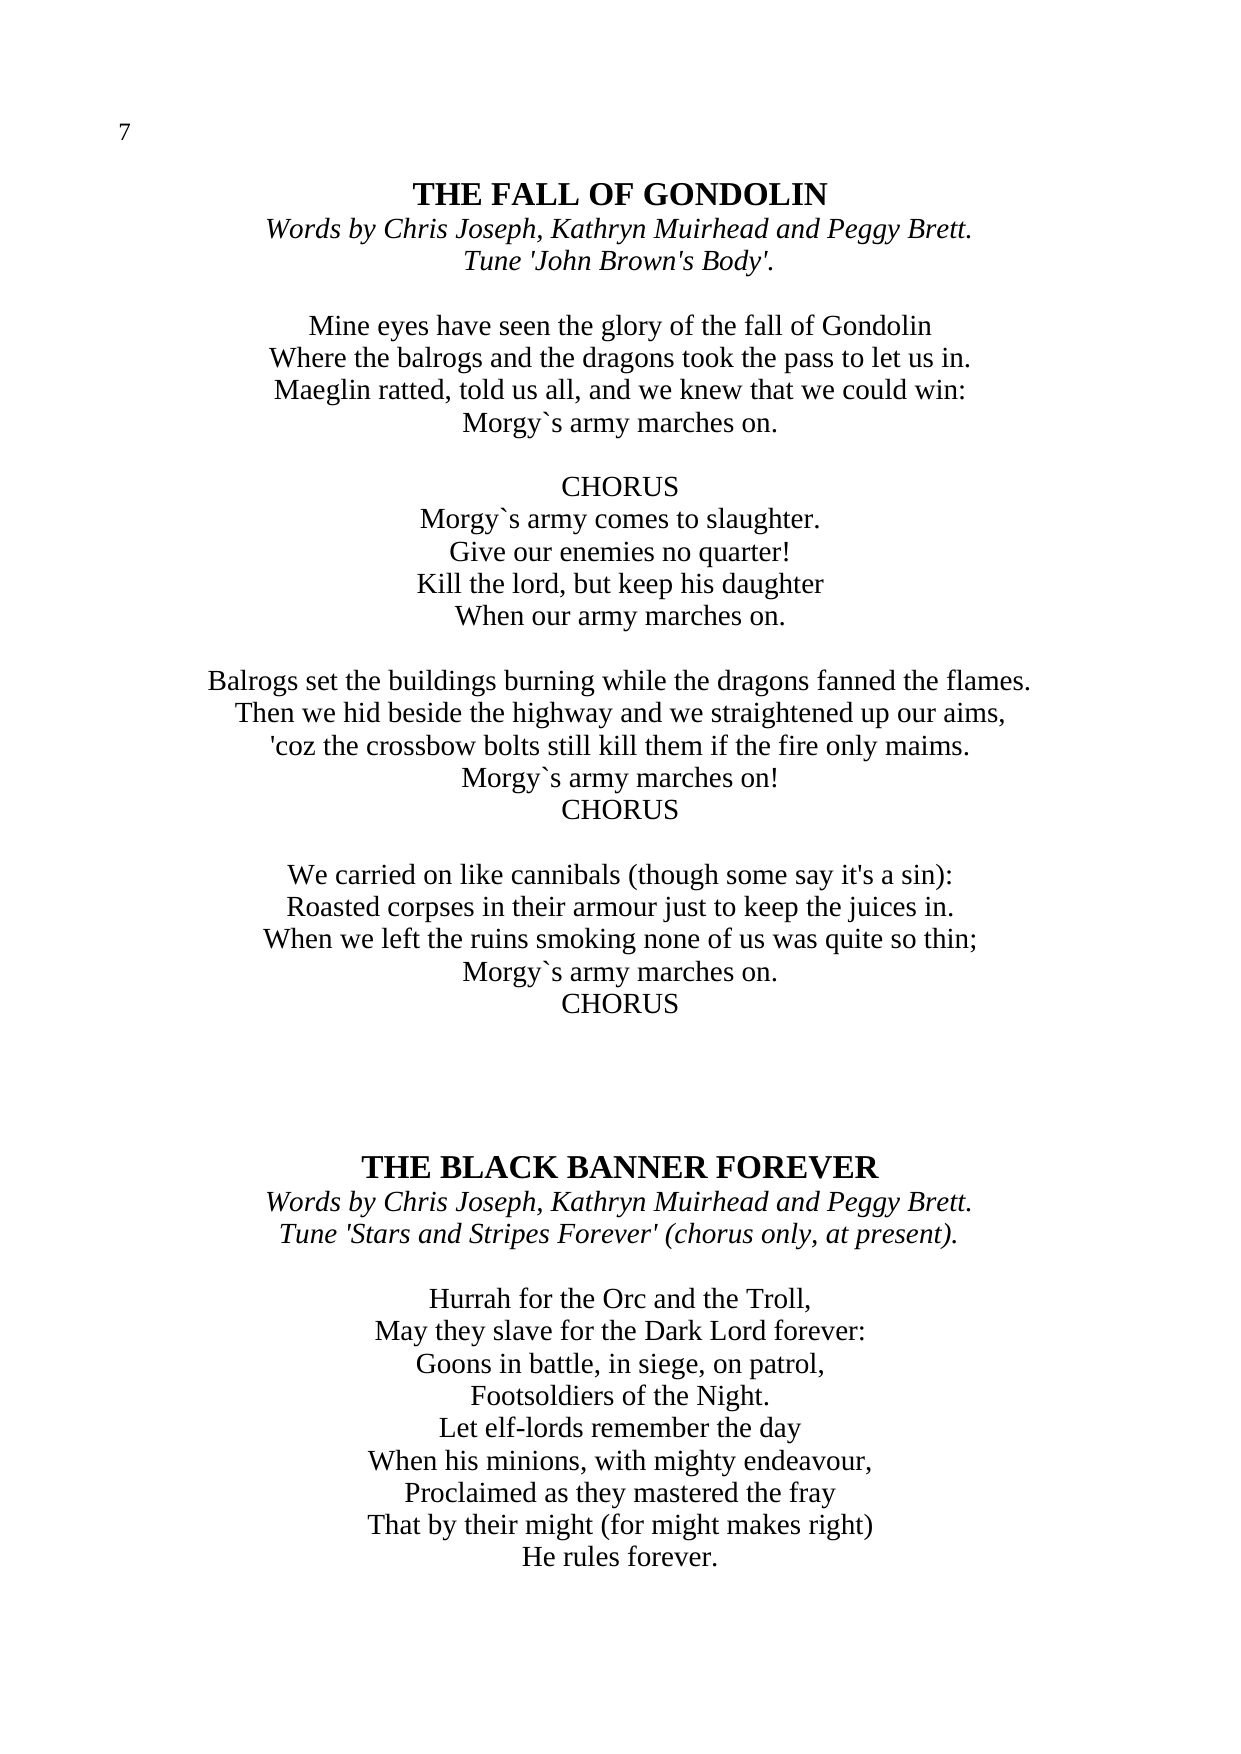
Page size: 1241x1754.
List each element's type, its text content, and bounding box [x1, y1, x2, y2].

text That by their might (for might makes right) [118, 1508, 1122, 1541]
text When our army marches on. [118, 600, 1122, 632]
text Goons in battle, in siege, on patrol, [118, 1347, 1122, 1379]
text CHORUS [118, 793, 1122, 826]
text Footsoldiers of the Night. [118, 1379, 1122, 1412]
text Morgy`s army marches on. [118, 406, 1122, 438]
text He rules forever. [118, 1541, 1122, 1573]
text Words by Chris Joseph, Kathryn Muirhead and Peggy Brett. [118, 212, 1122, 244]
text Morgy`s army marches on! [118, 761, 1122, 793]
text CHORUS [118, 987, 1122, 1019]
text Kill the lord, but keep his daughter [118, 567, 1122, 600]
text Hurrah for the Orc and the Troll, [118, 1282, 1122, 1315]
text THE FALL OF GONDOLIN [118, 175, 1122, 212]
text Tune 'Stars and Stripes Forever' (chorus only, at present). [118, 1218, 1122, 1250]
text THE BLACK BANNER FOREVER [118, 1149, 1122, 1186]
text Balrogs set the buildings burning while the dragons fanned the flames. [117, 664, 1122, 697]
text Then we hid beside the highway and we straightened up our aims, [118, 697, 1122, 729]
text CHORUS [118, 471, 1122, 503]
text Morgy`s army marches on. [118, 955, 1122, 987]
text Proclaimed as they mastered the fray [118, 1476, 1122, 1508]
text 'coz the crossbow bolts still kill them if the fire only maims. [118, 729, 1122, 761]
text Tune 'John Brown's Body'. [118, 244, 1122, 277]
text Where the balrogs and the dragons took the pass to let us in. [118, 341, 1122, 374]
text Morgy`s army comes to slaughter. [118, 503, 1122, 535]
text Give our enemies no quarter! [118, 535, 1122, 567]
text When we left the ruins smoking none of us was quite so thin; [118, 923, 1122, 955]
text Roasted corpses in their armour just to keep the juices in. [118, 890, 1122, 923]
text When his minions, with mighty endeavour, [118, 1444, 1122, 1476]
text Words by Chris Joseph, Kathryn Muirhead and Peggy Brett. [118, 1186, 1122, 1218]
text Let elf-lords remember the day [118, 1412, 1122, 1444]
text Mine eyes have seen the glory of the fall of Gondolin [118, 309, 1122, 341]
text May they slave for the Dark Lord forever: [118, 1315, 1122, 1347]
text We carried on like cannibals (though some say it's a sin): [118, 858, 1122, 890]
text Maeglin ratted, told us all, and we knew that we could win: [118, 374, 1122, 406]
